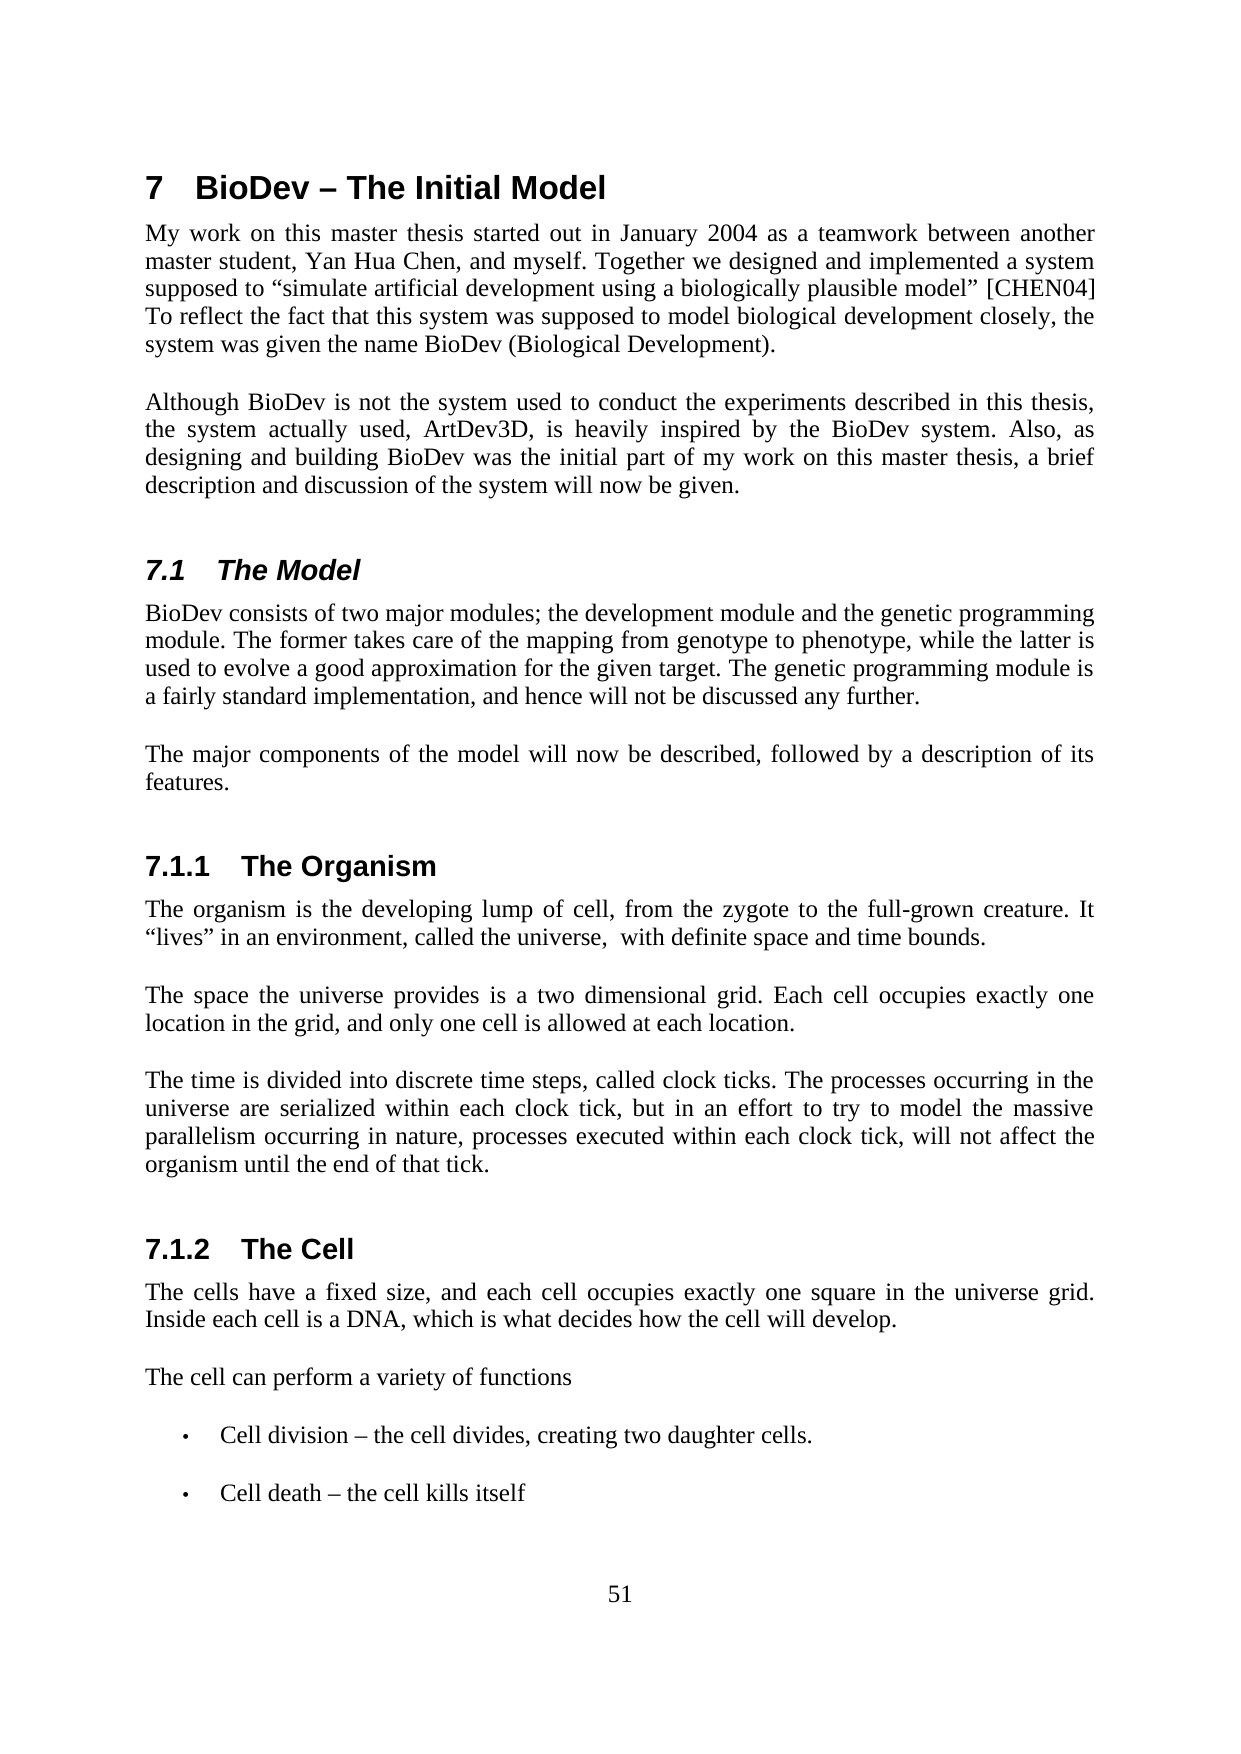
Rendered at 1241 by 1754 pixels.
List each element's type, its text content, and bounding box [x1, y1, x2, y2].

text The major components of the model will now be described, followed by a description of its features. [145, 740, 1096, 795]
text The cells have a fixed size, and each cell occupies exactly one square in the universe grid. Inside each cell is a DNA, which is what decides how the cell will develop. [145, 1278, 1096, 1333]
text My work on this master thesis started out in January 2004 as a teamwork between another master student, Yan Hua Chen, and myself. Together we designed and implemented a system supposed to “simulate artificial development using a biologically plausible model” [CHEN04] To reflect the fact that this system was supposed to model biological development closely, the system was given the name BioDev (Biological Development). [145, 219, 1096, 358]
text The cell can perform a variety of functions [145, 1363, 1096, 1391]
list Cell division – the cell divides, creating two daughter cells. [182, 1421, 1096, 1449]
text Although BioDev is not the system used to conduct the experiments described in this thesis, the system actually used, ArtDev3D, is heavily inspired by the BioDev system. Also, as designing and building BioDev was the initial part of my work on this master thesis, a brief description and discussion of the system will now be given. [145, 388, 1096, 499]
subtitle The Model [145, 554, 1096, 586]
text The space the universe provides is a two dimensional grid. Each cell occupies exactly one location in the grid, and only one cell is allowed at each location. [145, 981, 1096, 1037]
text The time is divided into discrete time steps, called clock ticks. The processes occurring in the universe are serialized within each clock tick, but in an effort to try to model the massive parallelism occurring in nature, processes executed within each clock tick, will not affect the organism until the end of that tick. [145, 1067, 1096, 1177]
subtitle The Cell [145, 1233, 1096, 1265]
subtitle BioDev – The Initial Model [145, 170, 1096, 207]
subtitle The Organism [145, 850, 1096, 883]
text BioDev consists of two major modules; the development module and the genetic programming module. The former takes care of the mapping from genotype to phenotype, while the latter is used to evolve a good approximation for the given target. The genetic programming module is a fairly standard implementation, and hence will not be discussed any further. [145, 599, 1096, 710]
list Cell death – the cell kills itself [182, 1479, 1096, 1507]
text The organism is the developing lump of cell, from the zygote to the full-grown creature. It “lives” in an environment, called the universe, with definite space and time bounds. [145, 896, 1096, 951]
